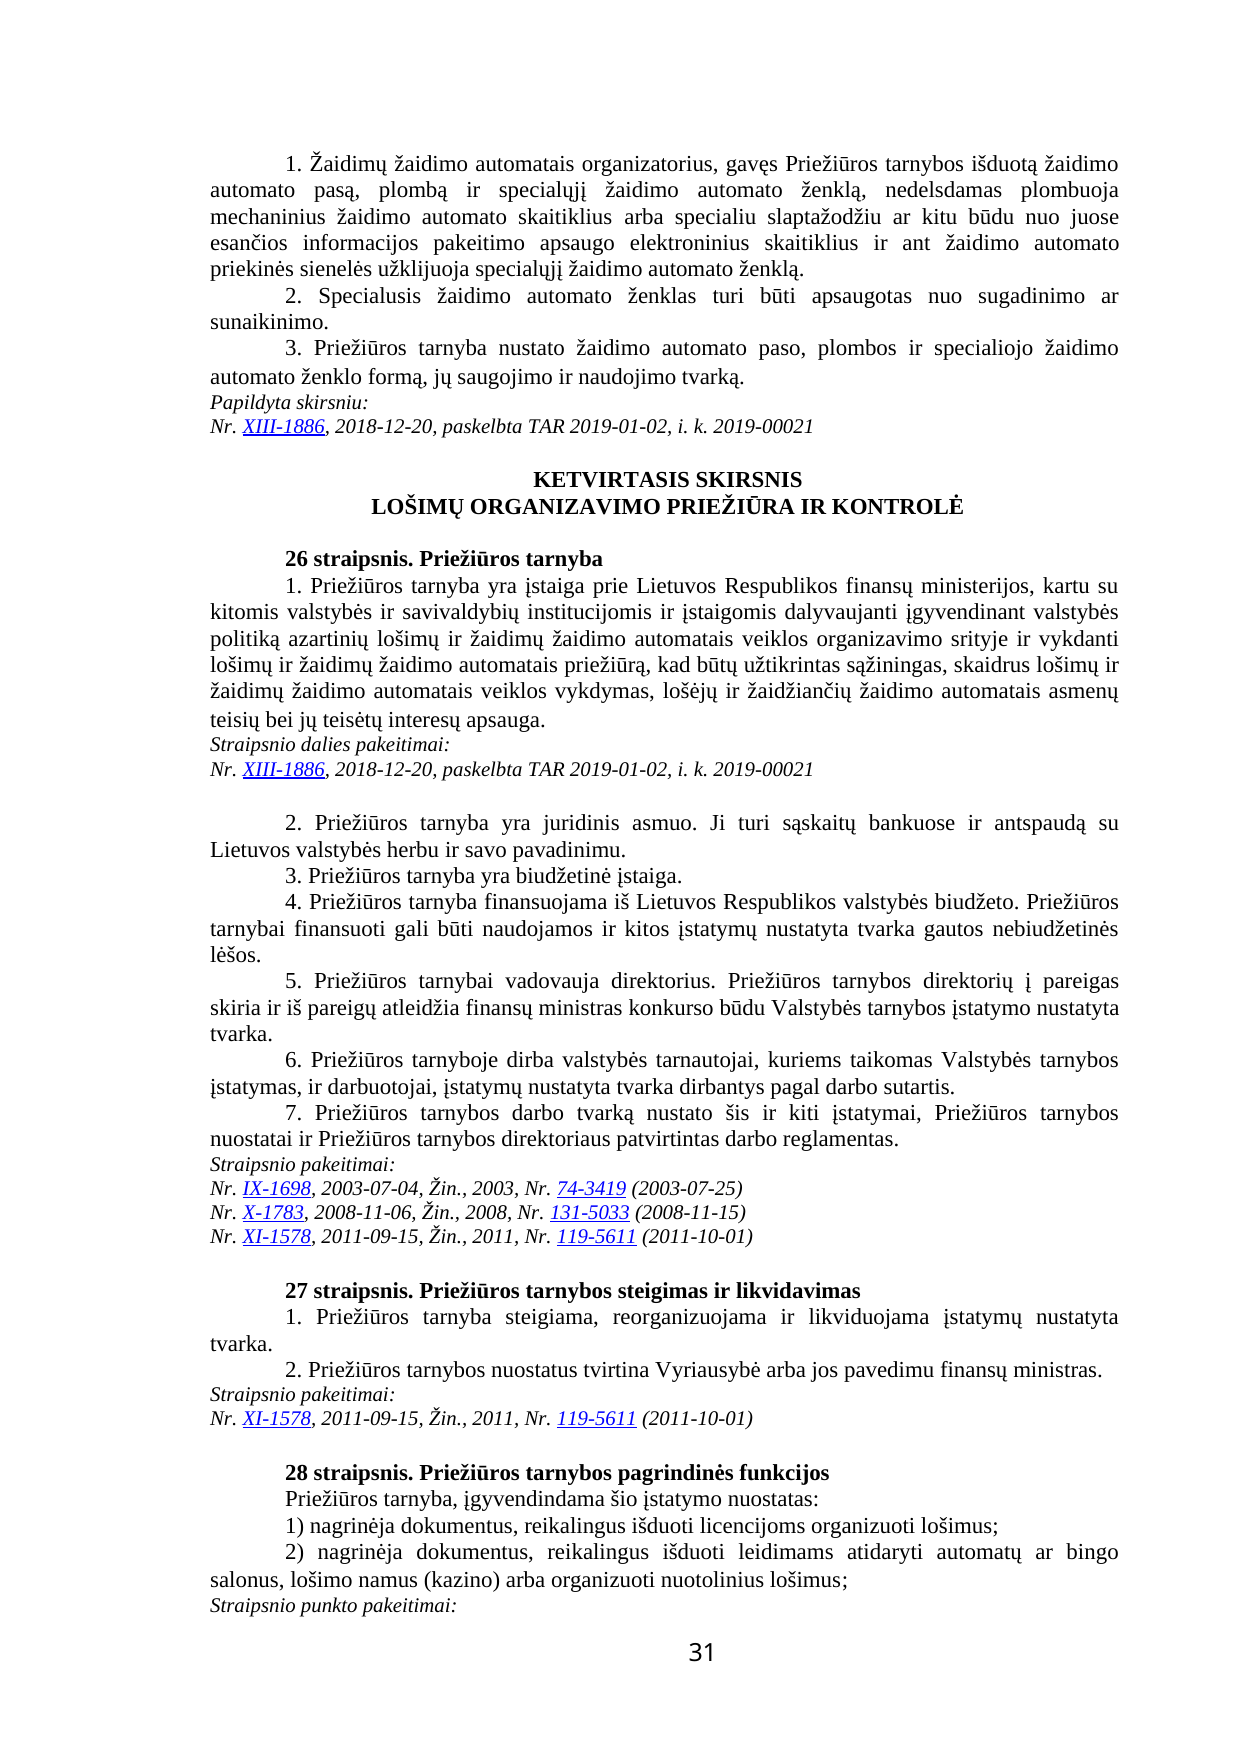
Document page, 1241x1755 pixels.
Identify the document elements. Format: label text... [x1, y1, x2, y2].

text 2. Priežiūros tarnybos nuostatus tvirtina Vyriausybė arba jos pavedimu finansų ministras. [210, 1356, 1126, 1382]
text 7. Priežiūros tarnybos darbo tvarką nustato šis ir kiti įstatymai, Priežiūros tarnybos nuostatai ir Priežiūros tarnybos direktoriaus patvirtintas darbo reglamentas. [210, 1099, 1120, 1152]
text 26 straipsnis. Priežiūros tarnyba [210, 546, 1120, 572]
text Straipsnio pakeitimai: [210, 1382, 1120, 1406]
text 3. Priežiūros tarnyba yra biudžetinė įstaiga. [210, 862, 1120, 888]
text 27 straipsnis. Priežiūros tarnybos steigimas ir likvidavimas [210, 1277, 1126, 1303]
text 2. Specialusis žaidimo automato ženklas turi būti apsaugotas nuo sugadinimo ar sunaikinimo. [210, 282, 1120, 334]
text Papildyta skirsniu: [210, 389, 1120, 414]
text LOŠIMŲ ORGANIZAVIMO PRIEŽIŪRA IR KONTROLĖ [210, 493, 1126, 519]
text KETVIRTASIS SKIRSNIS [210, 466, 1126, 493]
text 1) nagrinėja dokumentus, reikalingus išduoti licencijoms organizuoti lošimus; [210, 1512, 1126, 1538]
text 2) nagrinėja dokumentus, reikalingus išduoti leidimams atidaryti automatų ar bingo salonus, lošimo namus (kazino) arba organizuoti nuotolinius lošimus; [210, 1538, 1120, 1593]
text 2. Priežiūros tarnyba yra juridinis asmuo. Ji turi sąskaitų bankuose ir antspaudą su Lietuvos valstybės herbu ir savo pavadinimu. [210, 809, 1120, 862]
text 28 straipsnis. Priežiūros tarnybos pagrindinės funkcijos [210, 1459, 1126, 1486]
text Straipsnio dalies pakeitimai: [210, 732, 1120, 756]
text 1. Priežiūros tarnyba yra įstaiga prie Lietuvos Respublikos finansų ministerijos, kartu su kitomis valstybės ir savivaldybių institucijomis ir įstaigomis dalyvaujanti įgyvendinant valstybės politiką azartinių lošimų ir žaidimų žaidimo automatais veiklos organizavimo srityje ir vykdanti lošimų ir žaidimų žaidimo automatais priežiūrą, kad būtų užtikrintas sąžiningas, skaidrus lošimų ir žaidimų žaidimo automatais veiklos vykdymas, lošėjų ir žaidžiančių žaidimo automatais asmenų teisių bei jų teisėtų interesų apsauga. [210, 572, 1120, 732]
text Priežiūros tarnyba, įgyvendindama šio įstatymo nuostatas: [210, 1486, 1126, 1512]
text Nr. XIII-1886, 2018-12-20, paskelbta TAR 2019-01-02, i. k. 2019-00021 [210, 414, 1120, 438]
text 4. Priežiūros tarnyba finansuojama iš Lietuvos Respublikos valstybės biudžeto. Priežiūros tarnybai finansuoti gali būti naudojamos ir kitos įstatymų nustatyta tvarka gautos nebiudžetinės lėšos. [210, 888, 1120, 967]
text 1. Priežiūros tarnyba steigiama, reorganizuojama ir likviduojama įstatymų nustatyta tvarka. [210, 1303, 1120, 1356]
text Straipsnio punkto pakeitimai: [210, 1593, 1120, 1617]
text Nr. IX-1698, 2003-07-04, Žin., 2003, Nr. 74-3419 (2003-07-25) [210, 1176, 1120, 1200]
text Nr. X-1783, 2008-11-06, Žin., 2008, Nr. 131-5033 (2008-11-15) [210, 1200, 1120, 1224]
text 3. Priežiūros tarnyba nustato žaidimo automato paso, plombos ir specialiojo žaidimo automato ženklo formą, jų saugojimo ir naudojimo tvarką. [210, 334, 1120, 389]
text Nr. XI-1578, 2011-09-15, Žin., 2011, Nr. 119-5611 (2011-10-01) [210, 1406, 1120, 1430]
text Nr. XIII-1886, 2018-12-20, paskelbta TAR 2019-01-02, i. k. 2019-00021 [210, 756, 1120, 781]
text 5. Priežiūros tarnybai vadovauja direktorius. Priežiūros tarnybos direktorių į pareigas skiria ir iš pareigų atleidžia finansų ministras konkurso būdu Valstybės tarnybos įstatymo nustatyta tvarka. [210, 967, 1120, 1046]
text Straipsnio pakeitimai: [210, 1152, 1120, 1176]
text 1. Žaidimų žaidimo automatais organizatorius, gavęs Priežiūros tarnybos išduotą žaidimo automato pasą, plombą ir specialųjį žaidimo automato ženklą, nedelsdamas plombuoja mechaninius žaidimo automato skaitiklius arba specialiu slaptažodžiu ar kitu būdu nuo juose esančios informacijos pakeitimo apsaugo elektroninius skaitiklius ir ant žaidimo automato priekinės sienelės užklijuoja specialųjį žaidimo automato ženklą. [210, 150, 1120, 282]
text Nr. XI-1578, 2011-09-15, Žin., 2011, Nr. 119-5611 (2011-10-01) [210, 1224, 1120, 1248]
text 6. Priežiūros tarnyboje dirba valstybės tarnautojai, kuriems taikomas Valstybės tarnybos įstatymas, ir darbuotojai, įstatymų nustatyta tvarka dirbantys pagal darbo sutartis. [210, 1046, 1120, 1099]
